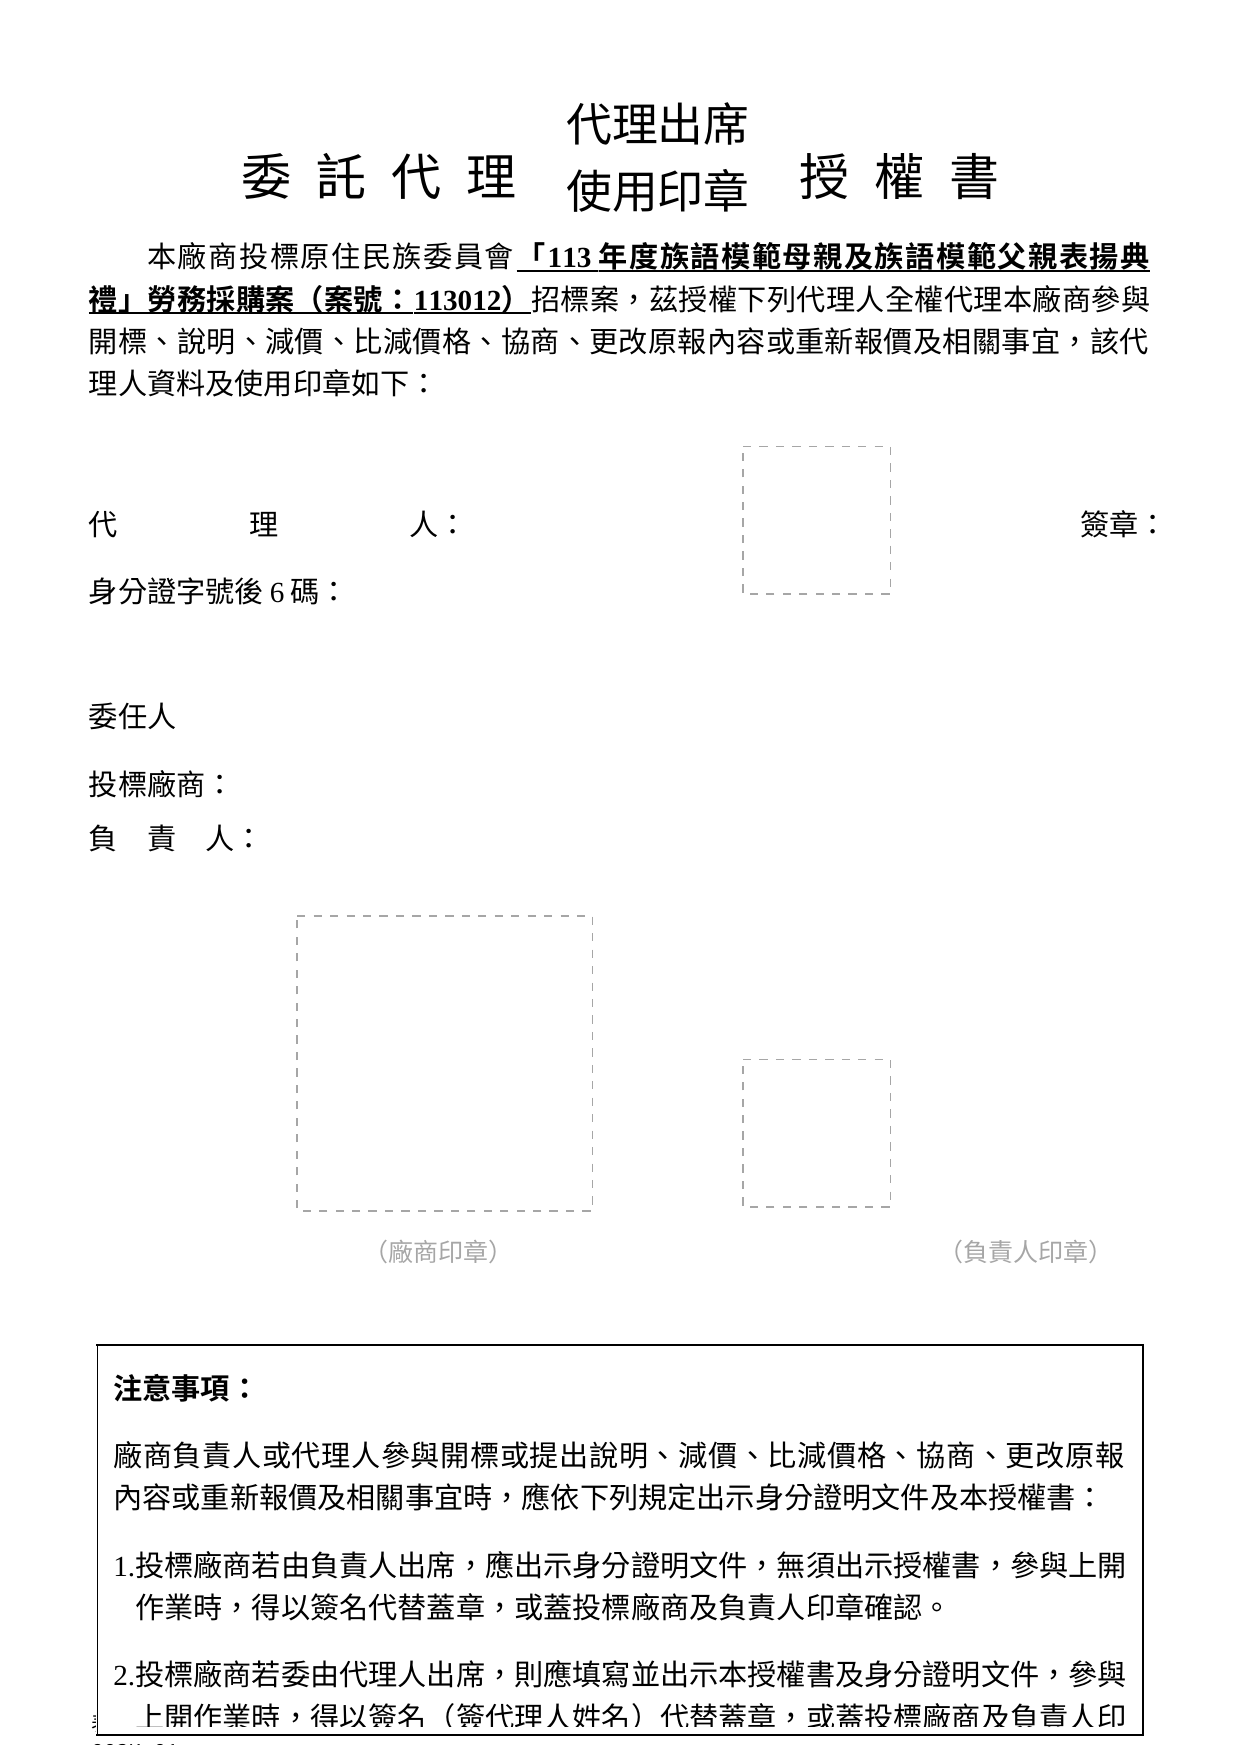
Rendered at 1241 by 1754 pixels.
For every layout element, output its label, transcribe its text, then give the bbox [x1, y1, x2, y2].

text 廠商負責人或代理人參與開標或提出說明、減價、比減價格、協商、更改原報內容或重新報價及相關事宜時，應依下列規定出示身分證明文件及本授權書： [113, 1433, 1127, 1517]
text 注意事項： [113, 1366, 1127, 1408]
text 投標廠商： [89, 761, 1152, 803]
text 本廠商投標原住民族委員會「113年度族語模範母親及族語模範父親表揚典禮」勞務採購案（案號：113012）招標案，茲授權下列代理人全權代理本廠商參與開標、說明、減價、比減價格、協商、更改原報內容或重新報價及相關事宜，該代理人資料及使用印章如下： [89, 234, 1152, 403]
text 代 理 人： 簽章： [89, 502, 1152, 544]
text 表單編號：A607000-3-003K-01 [91, 1707, 370, 1745]
text 委 託 代 理 代理出席使用印章 授 權 書 [89, 89, 1152, 221]
text 1.投標廠商若由負責人出席，應出示身分證明文件，無須出示授權書，參與上開作業時，得以簽名代替蓋章，或蓋投標廠商及負責人印章確認。 [113, 1542, 1127, 1627]
text 身分證字號後6碼： [76, 1699, 385, 1752]
text 委任人 [89, 694, 1152, 736]
text 負 責 人： [89, 816, 1152, 858]
text 身分證字號後6碼： [89, 569, 1152, 611]
text （廠商印章） （負責人印章） [89, 1232, 1152, 1268]
text 2.投標廠商若委由代理人出席，則應填寫並出示本授權書及身分證明文件，參與上開作業時，得以簽名（簽代理人姓名）代替蓋章，或蓋投標廠商及負責人印章確認。 [113, 1652, 1127, 1727]
